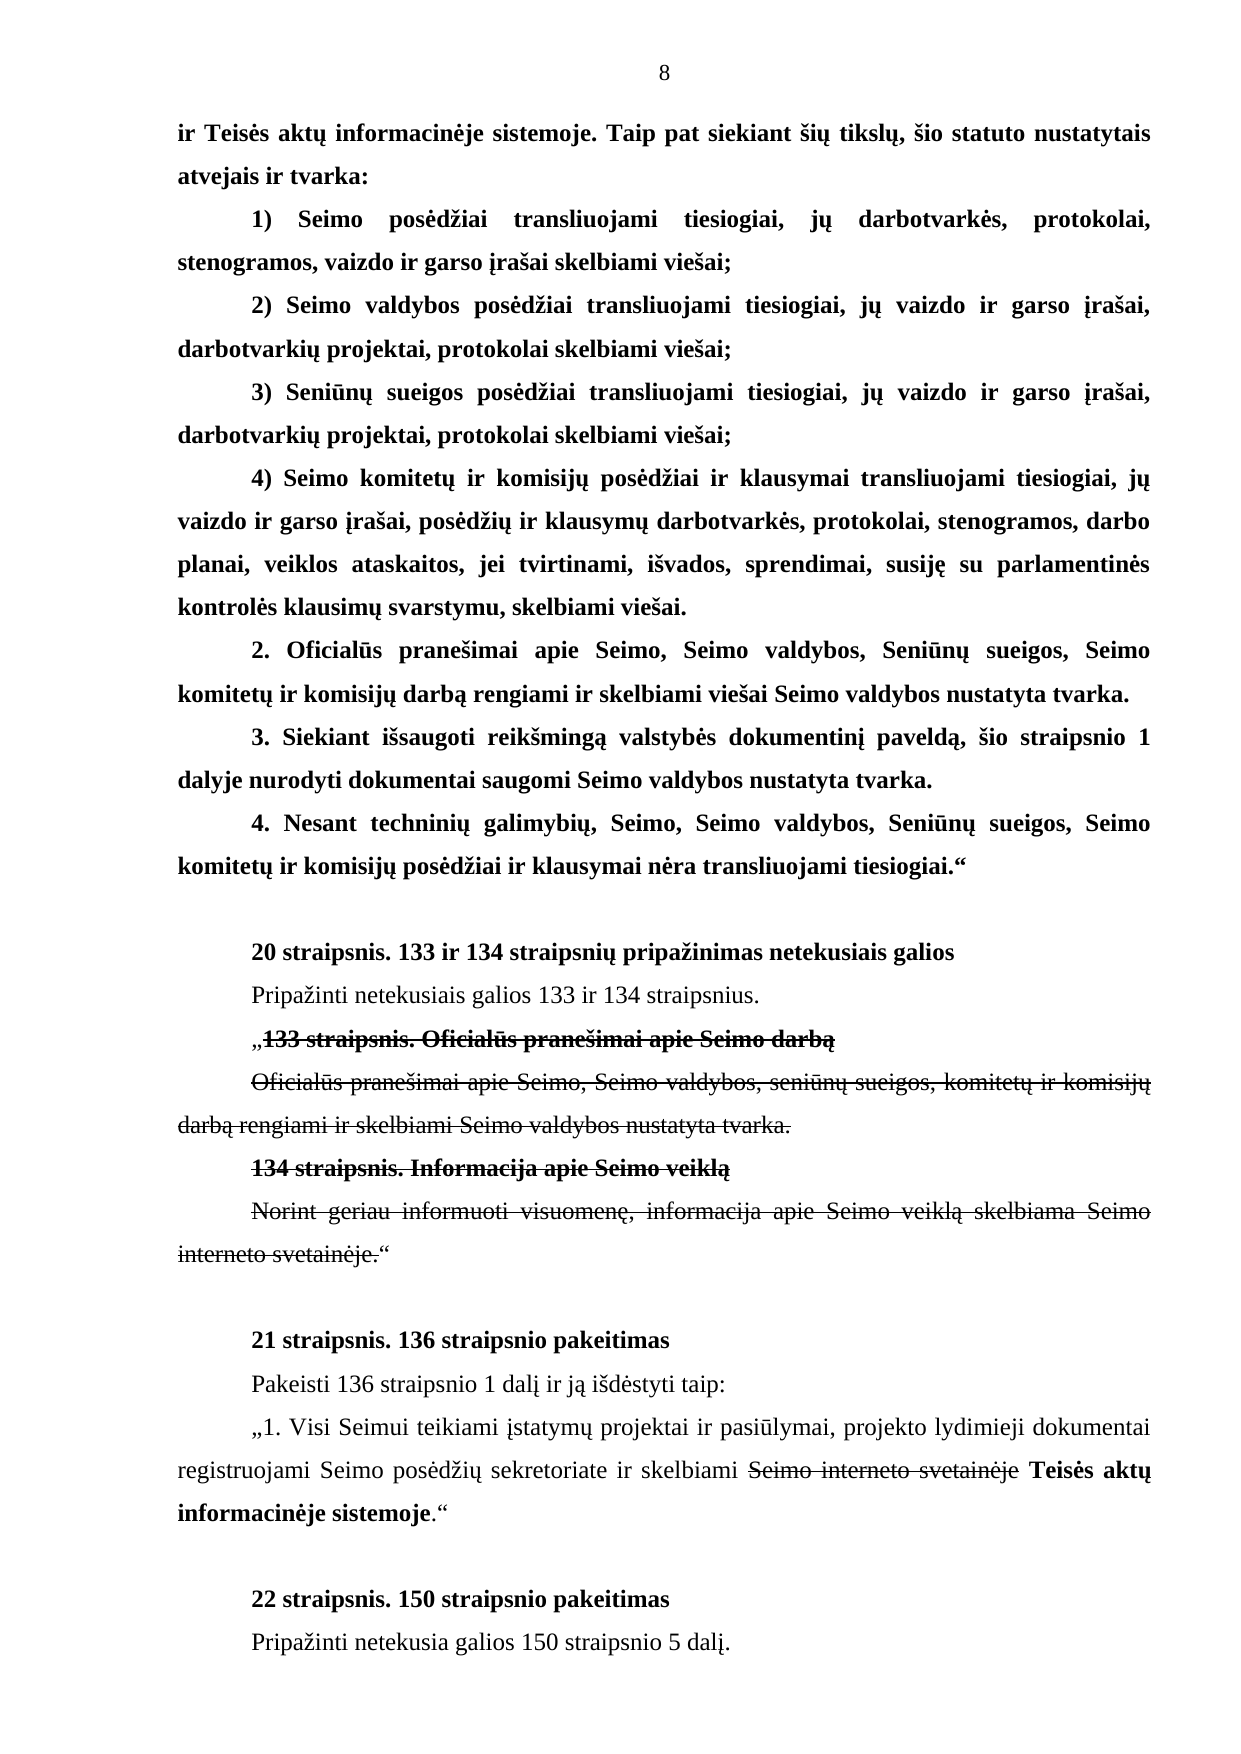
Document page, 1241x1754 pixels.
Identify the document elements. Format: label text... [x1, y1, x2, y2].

text Pripažinti netekusia galios 150 straipsnio 5 dalį. [251, 1627, 1152, 1656]
text 21 straipsnis. 136 straipsnio pakeitimas [177, 1326, 1152, 1354]
text 3. Siekiant išsaugoti reikšmingą valstybės dokumentinį paveldą, šio straipsnio 1 dalyje nurodyti dokumentai saugomi Seimo valdybos nustatyta tvarka. [177, 722, 1152, 794]
text 1) Seimo posėdžiai transliuojami tiesiogiai, jų darbotvarkės, protokolai, stenogramos, vaizdo ir garso įrašai skelbiami viešai; [177, 204, 1152, 276]
text 22 straipsnis. 150 straipsnio pakeitimas [177, 1584, 1152, 1613]
text 2. Oficialūs pranešimai apie Seimo, Seimo valdybos, Seniūnų sueigos, Seimo komitetų ir komisijų darbą rengiami ir skelbiami viešai Seimo valdybos nustatyta tvarka. [177, 636, 1152, 707]
text „133 straipsnis. Oficialūs pranešimai apie Seimo darbą [177, 1024, 1152, 1052]
text 4. Nesant techninių galimybių, Seimo, Seimo valdybos, Seniūnų sueigos, Seimo komitetų ir komisijų posėdžiai ir klausymai nėra transliuojami tiesiogiai.“ [177, 808, 1152, 880]
text „1. Visi Seimui teikiami įstatymų projektai ir pasiūlymai, projekto lydimieji dokumentai registruojami Seimo posėdžių sekretoriate ir skelbiami Seimo interneto svetainėje Teisės aktų informacinėje sistemoje.“ [177, 1412, 1152, 1527]
text ir Teisės aktų informacinėje sistemoje. Taip pat siekiant šių tikslų, šio statuto nustatytais atvejais ir tvarka: [177, 118, 1152, 190]
text 3) Seniūnų sueigos posėdžiai transliuojami tiesiogiai, jų vaizdo ir garso įrašai, darbotvarkių projektai, protokolai skelbiami viešai; [177, 377, 1152, 449]
text Norint geriau informuoti visuomenę, informacija apie Seimo veiklą skelbiama Seimo interneto svetainėje.“ [177, 1196, 1152, 1268]
text Pripažinti netekusiais galios 133 ir 134 straipsnius. [177, 981, 1152, 1009]
text 134 straipsnis. Informacija apie Seimo veiklą [177, 1153, 1152, 1182]
text 4) Seimo komitetų ir komisijų posėdžiai ir klausymai transliuojami tiesiogiai, jų vaizdo ir garso įrašai, posėdžių ir klausymų darbotvarkės, protokolai, stenogramos, darbo planai, veiklos ataskaitos, jei tvirtinami, išvados, sprendimai, susiję su parlamentinės kontrolės klausimų svarstymu, skelbiami viešai. [177, 463, 1152, 621]
text Oficialūs pranešimai apie Seimo, Seimo valdybos, seniūnų sueigos, komitetų ir komisijų darbą rengiami ir skelbiami Seimo valdybos nustatyta tvarka. [177, 1067, 1152, 1139]
text 20 straipsnis. 133 ir 134 straipsnių pripažinimas netekusiais galios [177, 937, 1152, 966]
text Pakeisti 136 straipsnio 1 dalį ir ją išdėstyti taip: [177, 1369, 1152, 1397]
text 2) Seimo valdybos posėdžiai transliuojami tiesiogiai, jų vaizdo ir garso įrašai, darbotvarkių projektai, protokolai skelbiami viešai; [177, 291, 1152, 362]
